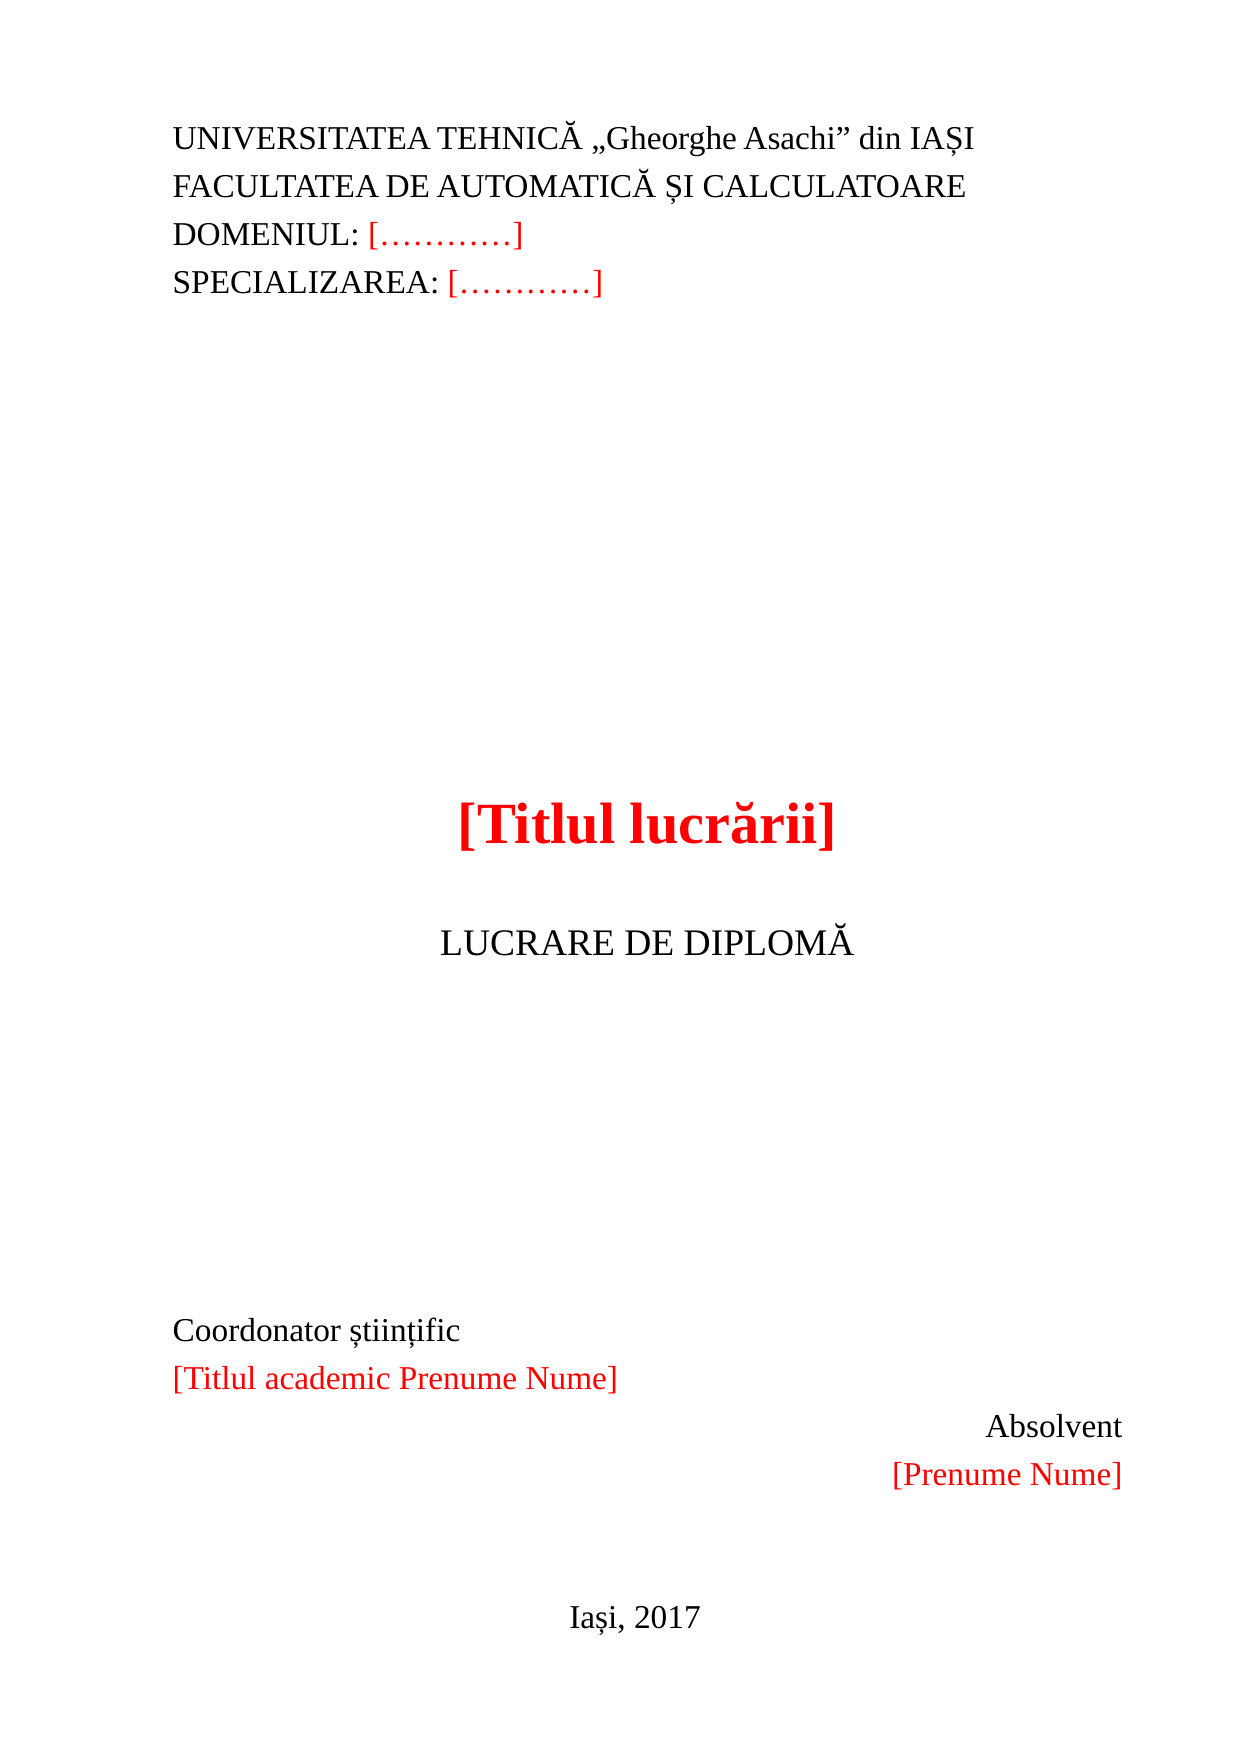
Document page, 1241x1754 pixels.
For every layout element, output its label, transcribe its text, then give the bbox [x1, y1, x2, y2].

text SPECIALIZAREA: […………] [172, 262, 1122, 300]
text [Titlul academic Prenume Nume] [172, 1358, 1122, 1396]
text FACULTATEA DE AUTOMATICĂ ȘI CALCULATOARE [172, 166, 1122, 204]
text [Titlul lucrării] [172, 789, 1122, 856]
text Absolvent [172, 1406, 1122, 1444]
text Coordonator științific [172, 1310, 1122, 1348]
text LUCRARE DE DIPLOMĂ [172, 921, 1122, 964]
text DOMENIUL: […………] [172, 214, 1122, 252]
text [Prenume Nume] [172, 1454, 1122, 1492]
text UNIVERSITATEA TEHNICĂ „Gheorghe Asachi” din IAȘI [172, 118, 1122, 156]
